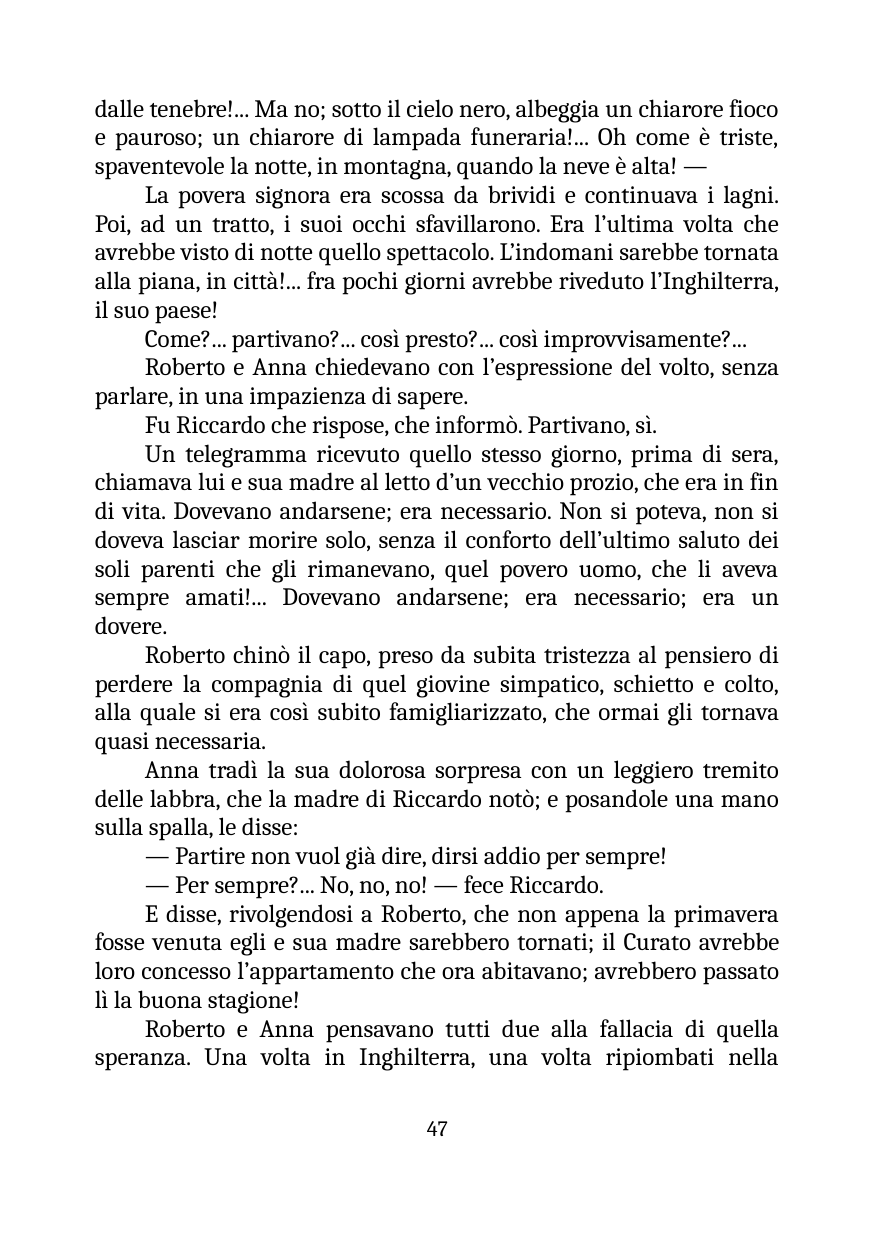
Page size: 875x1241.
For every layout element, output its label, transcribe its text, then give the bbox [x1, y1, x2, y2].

text Un telegramma ricevuto quello stesso giorno, prima di sera, chiamava lui e sua madre al letto d’un vecchio prozio, che era in fin di vita. Dovevano andarsene; era necessario. Non si poteva, non si doveva lasciar morire solo, senza il conforto dell’ultimo saluto dei soli parenti che gli rimanevano, quel povero uomo, che li aveva sempre amati!... Dovevano andarsene; era necessario; era un dovere. [94, 439, 779, 641]
text Come?... partivano?... così presto?... così improvvisamente?... [94, 324, 779, 353]
text E disse, rivolgendosi a Roberto, che non appena la primavera fosse venuta egli e sua madre sarebbero tornati; il Curato avrebbe loro concesso l’appartamento che ora abitavano; avrebbero passato lì la buona stagione! [94, 899, 779, 1014]
text dalle tenebre!... Ma no; sotto il cielo nero, albeggia un chiarore fioco e pauroso; un chiarore di lampada funeraria!... Oh come è triste, spaventevole la notte, in montagna, quando la neve è alta! — [94, 94, 779, 181]
text Anna tradì la sua dolorosa sorpresa con un leggiero tremito delle labbra, che la madre di Riccardo notò; e posandole una mano sulla spalla, le disse: [94, 756, 779, 842]
text La povera signora era scossa da brividi e continuava i lagni. Poi, ad un tratto, i suoi occhi sfavillarono. Era l’ultima volta che avrebbe visto di notte quello spettacolo. L’indomani sarebbe tornata alla piana, in città!... fra pochi giorni avrebbe riveduto l’Inghilterra, il suo paese! [94, 181, 779, 324]
text — Partire non vuol già dire, dirsi addio per sempre! [94, 842, 779, 871]
text Roberto e Anna pensavano tutti due alla fallacia di quella speranza. Una volta in Inghilterra, una volta ripiombati nella [94, 1014, 779, 1072]
text Roberto chinò il capo, preso da subita tristezza al pensiero di perdere la compagnia di quel giovine simpatico, schietto e colto, alla quale si era così subito famigliarizzato, che ormai gli tornava quasi necessaria. [94, 641, 779, 756]
text Roberto e Anna chiedevano con l’espressione del volto, senza parlare, in una impazienza di sapere. [94, 353, 779, 411]
text — Per sempre?... No, no, no! — fece Riccardo. [94, 871, 779, 899]
text Fu Riccardo che rispose, che informò. Partivano, sì. [94, 411, 779, 439]
